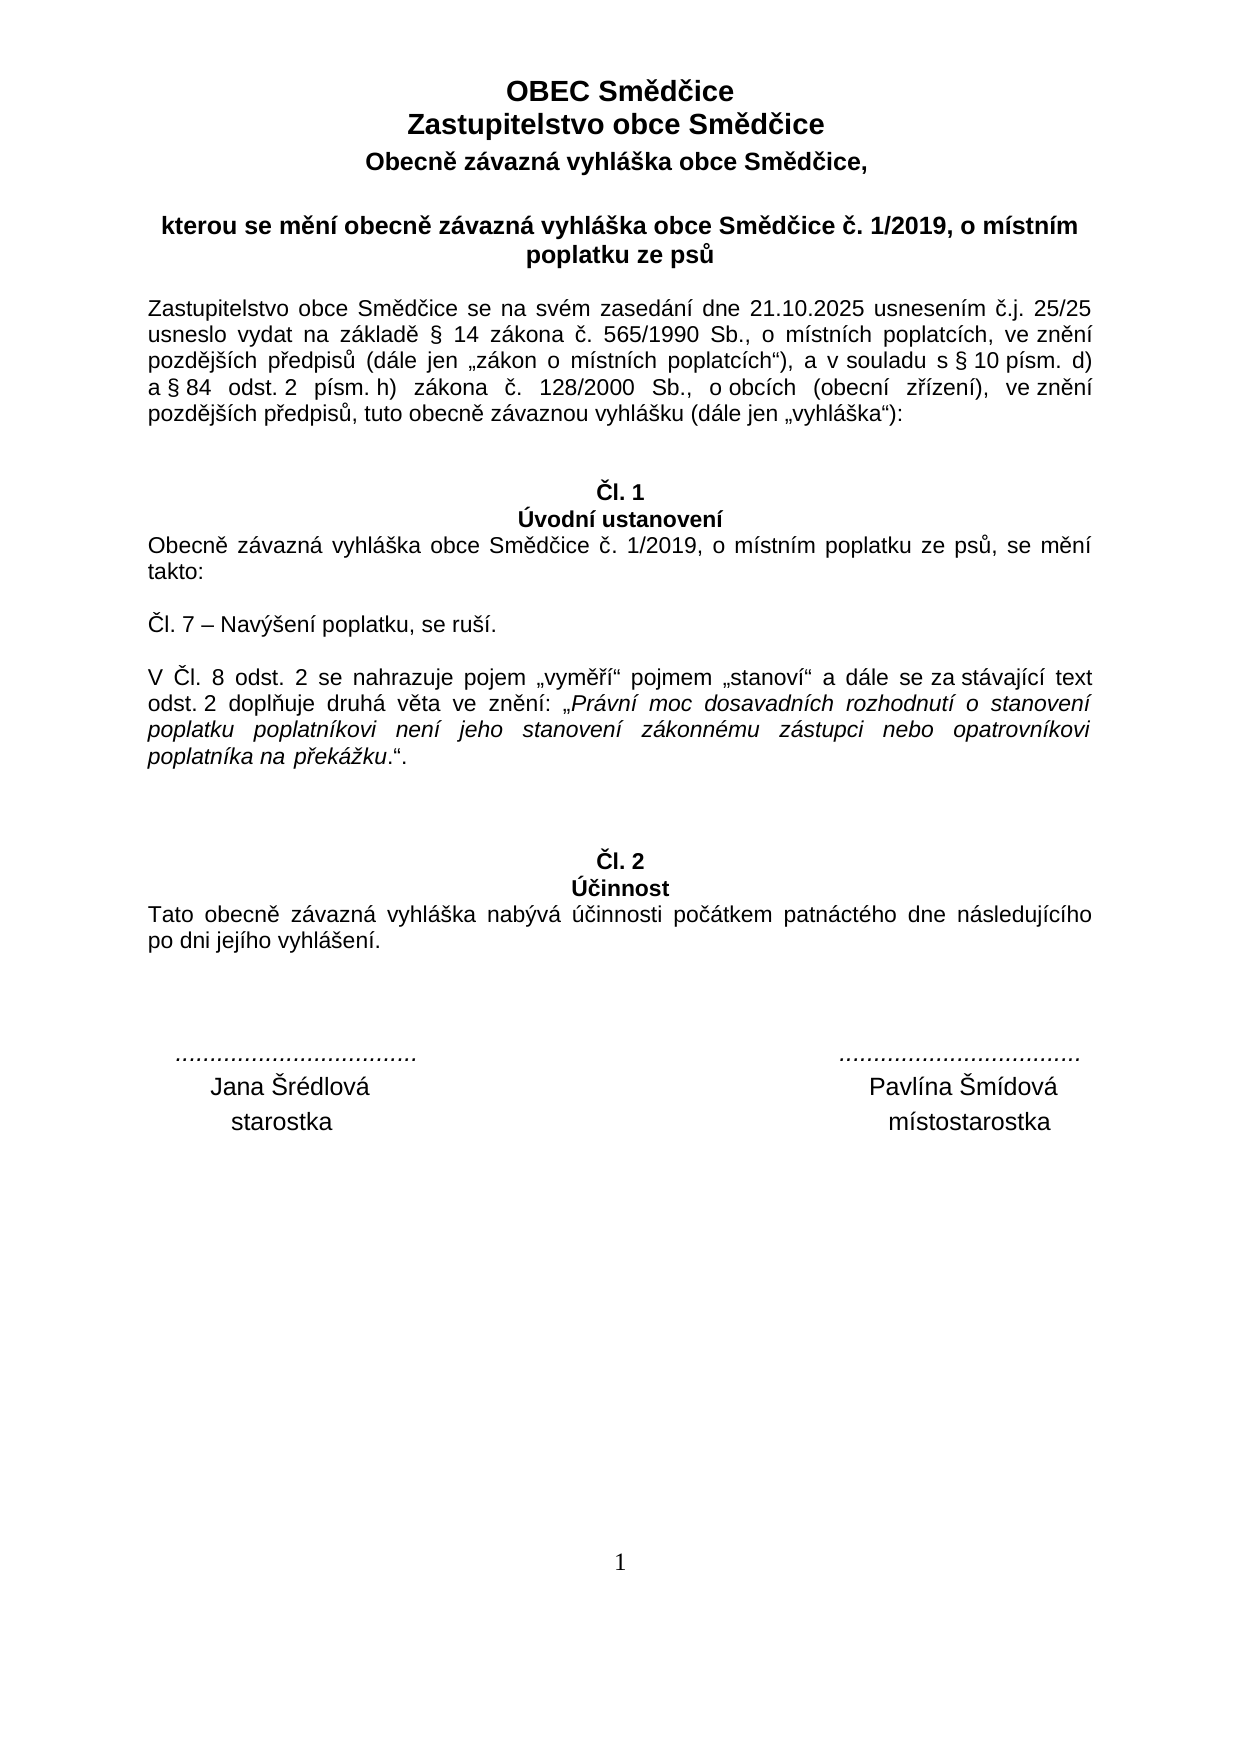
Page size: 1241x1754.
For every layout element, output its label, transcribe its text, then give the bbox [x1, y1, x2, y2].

text OBEC Smědčice [148, 74, 1092, 107]
text Účinnost [148, 874, 1092, 901]
text kterou se mění obecně závazná vyhláška obce Smědčice č. 1/2019, o místním poplatku ze psů [148, 211, 1092, 268]
text Čl. 1 [148, 479, 1092, 506]
text Jana Šrédlová Pavlína Šmídová starostka místostarostka [148, 1072, 1092, 1135]
text Čl. 2 [148, 848, 1092, 874]
text ................................... ................................... [148, 1037, 1092, 1066]
text Obecně závazná vyhláška obce Smědčice, [148, 147, 1092, 176]
text Obecně závazná vyhláška obce Smědčice č. 1/2019, o místním poplatku ze psů, se mění takto: [148, 532, 1092, 585]
text Zastupitelstvo obce Smědčice se na svém zasedání dne 21.10.2025 usnesením č.j. 25/25 usneslo vydat na základě § 14 zákona č. 565/1990 Sb., o místních poplatcích, ve znění pozdějších předpisů (dále jen „zákon o místních poplatcích“), a v souladu s § 10 písm. d) a § 84 odst. 2 písm. h) zákona č. 128/2000 Sb., o obcích (obecní zřízení), ve znění pozdějších předpisů, tuto obecně závaznou vyhlášku (dále jen „vyhláška“): [148, 295, 1092, 427]
text Zastupitelstvo obce Smědčice [148, 107, 1092, 141]
text Tato obecně závazná vyhláška nabývá účinnosti počátkem patnáctého dne následujícího po dni jejího vyhlášení. [148, 901, 1092, 954]
text Čl. 7 – Navýšení poplatku, se ruší. [148, 611, 1092, 637]
text V Čl. 8 odst. 2 se nahrazuje pojem „vyměří“ pojmem „stanoví“ a dále se za stávající text odst. 2 doplňuje druhá věta ve znění: „Právní moc dosavadních rozhodnutí o stanovení poplatku poplatníkovi není jeho stanovení zákonnému zástupci nebo opatrovníkovi poplatníka na překážku.“. [148, 664, 1092, 769]
subtitle Úvodní ustanovení [148, 506, 1092, 532]
